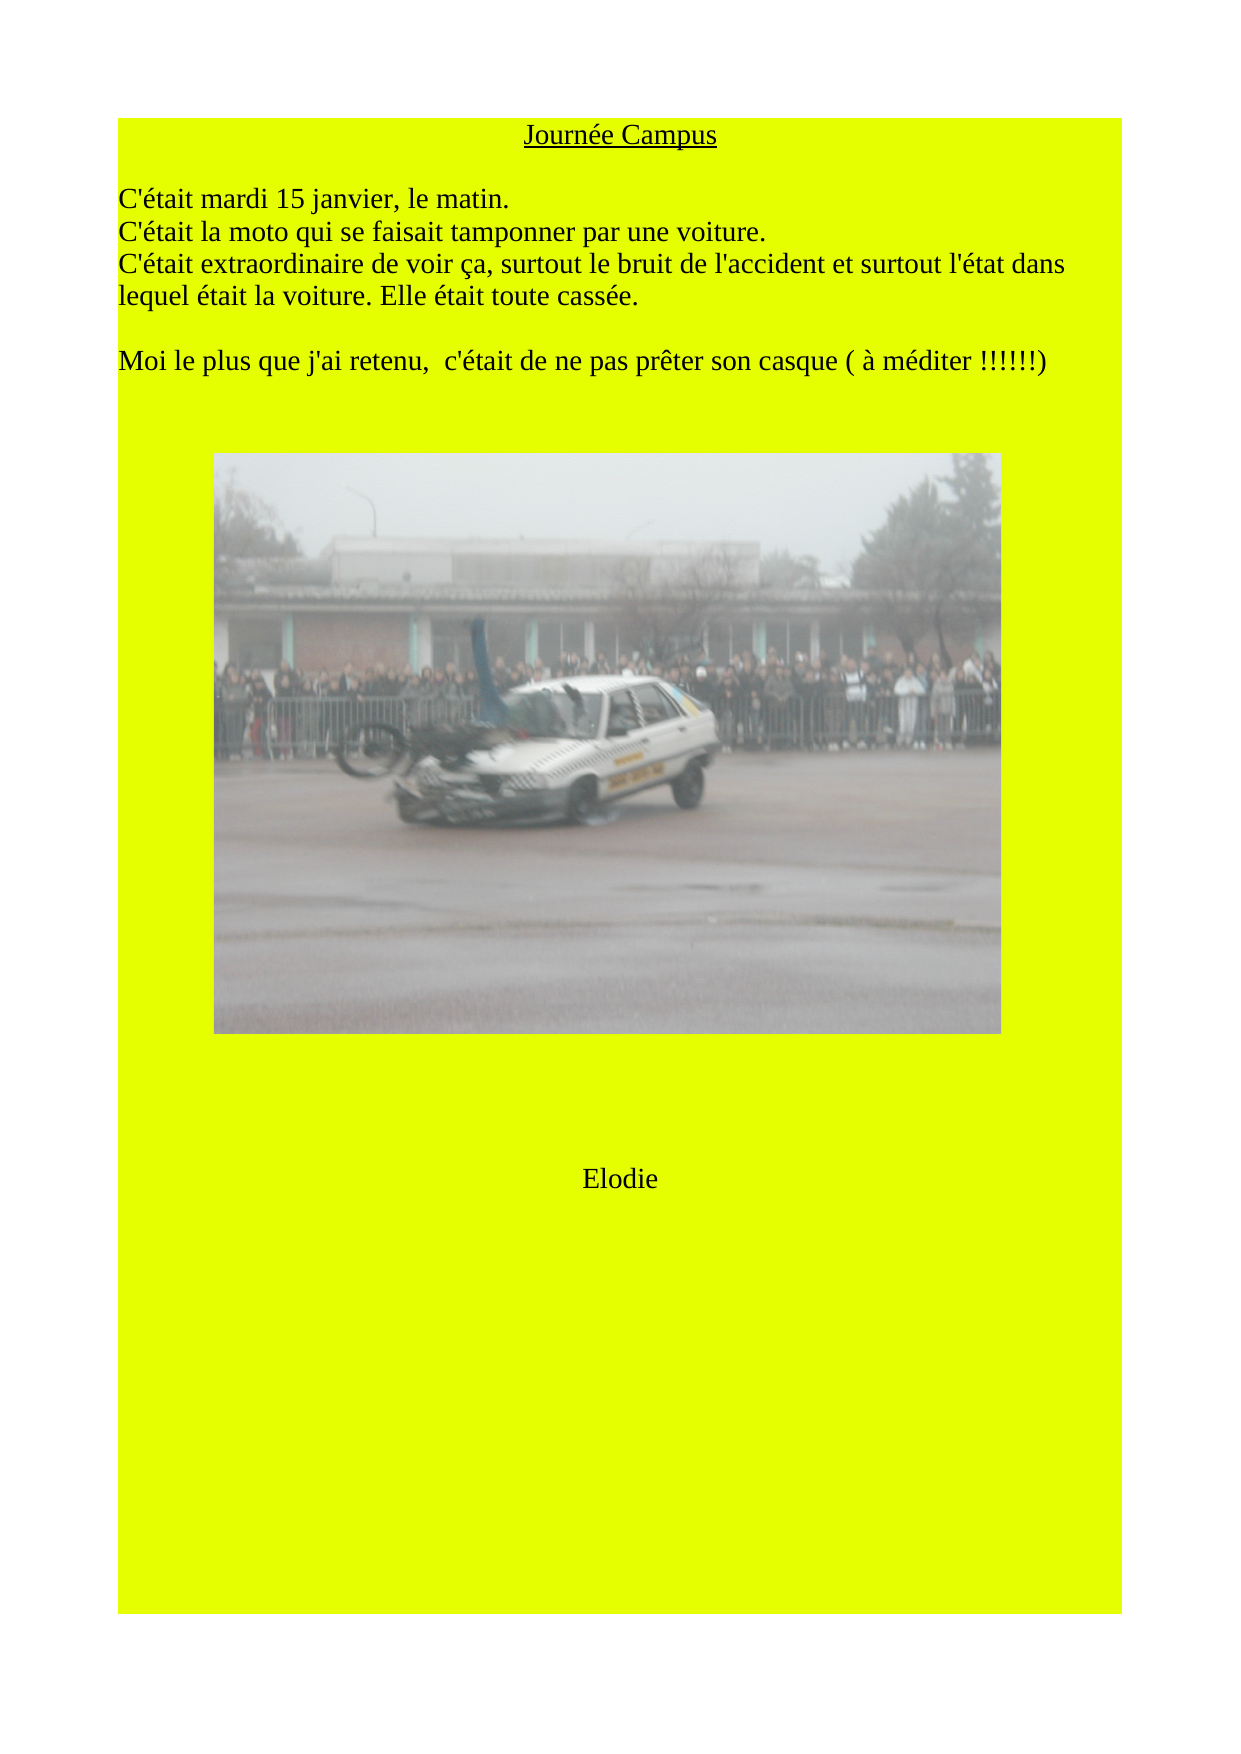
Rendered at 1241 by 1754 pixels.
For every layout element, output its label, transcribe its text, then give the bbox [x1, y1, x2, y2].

text C'était la moto qui se faisait tamponner par une voiture. [118, 215, 1122, 247]
text Moi le plus que j'ai retenu, c'était de ne pas prêter son casque ( à méditer !!!!!!) [118, 344, 1122, 376]
text Elodie [118, 1162, 1122, 1194]
picture [213, 453, 1002, 1034]
text C'était extraordinaire de voir ça, surtout le bruit de l'accident et surtout l'état dans lequel était la voiture. Elle était toute cassée. [118, 247, 1122, 312]
text C'était mardi 15 janvier, le matin. [118, 183, 1122, 215]
text Journée Campus [118, 118, 1122, 150]
